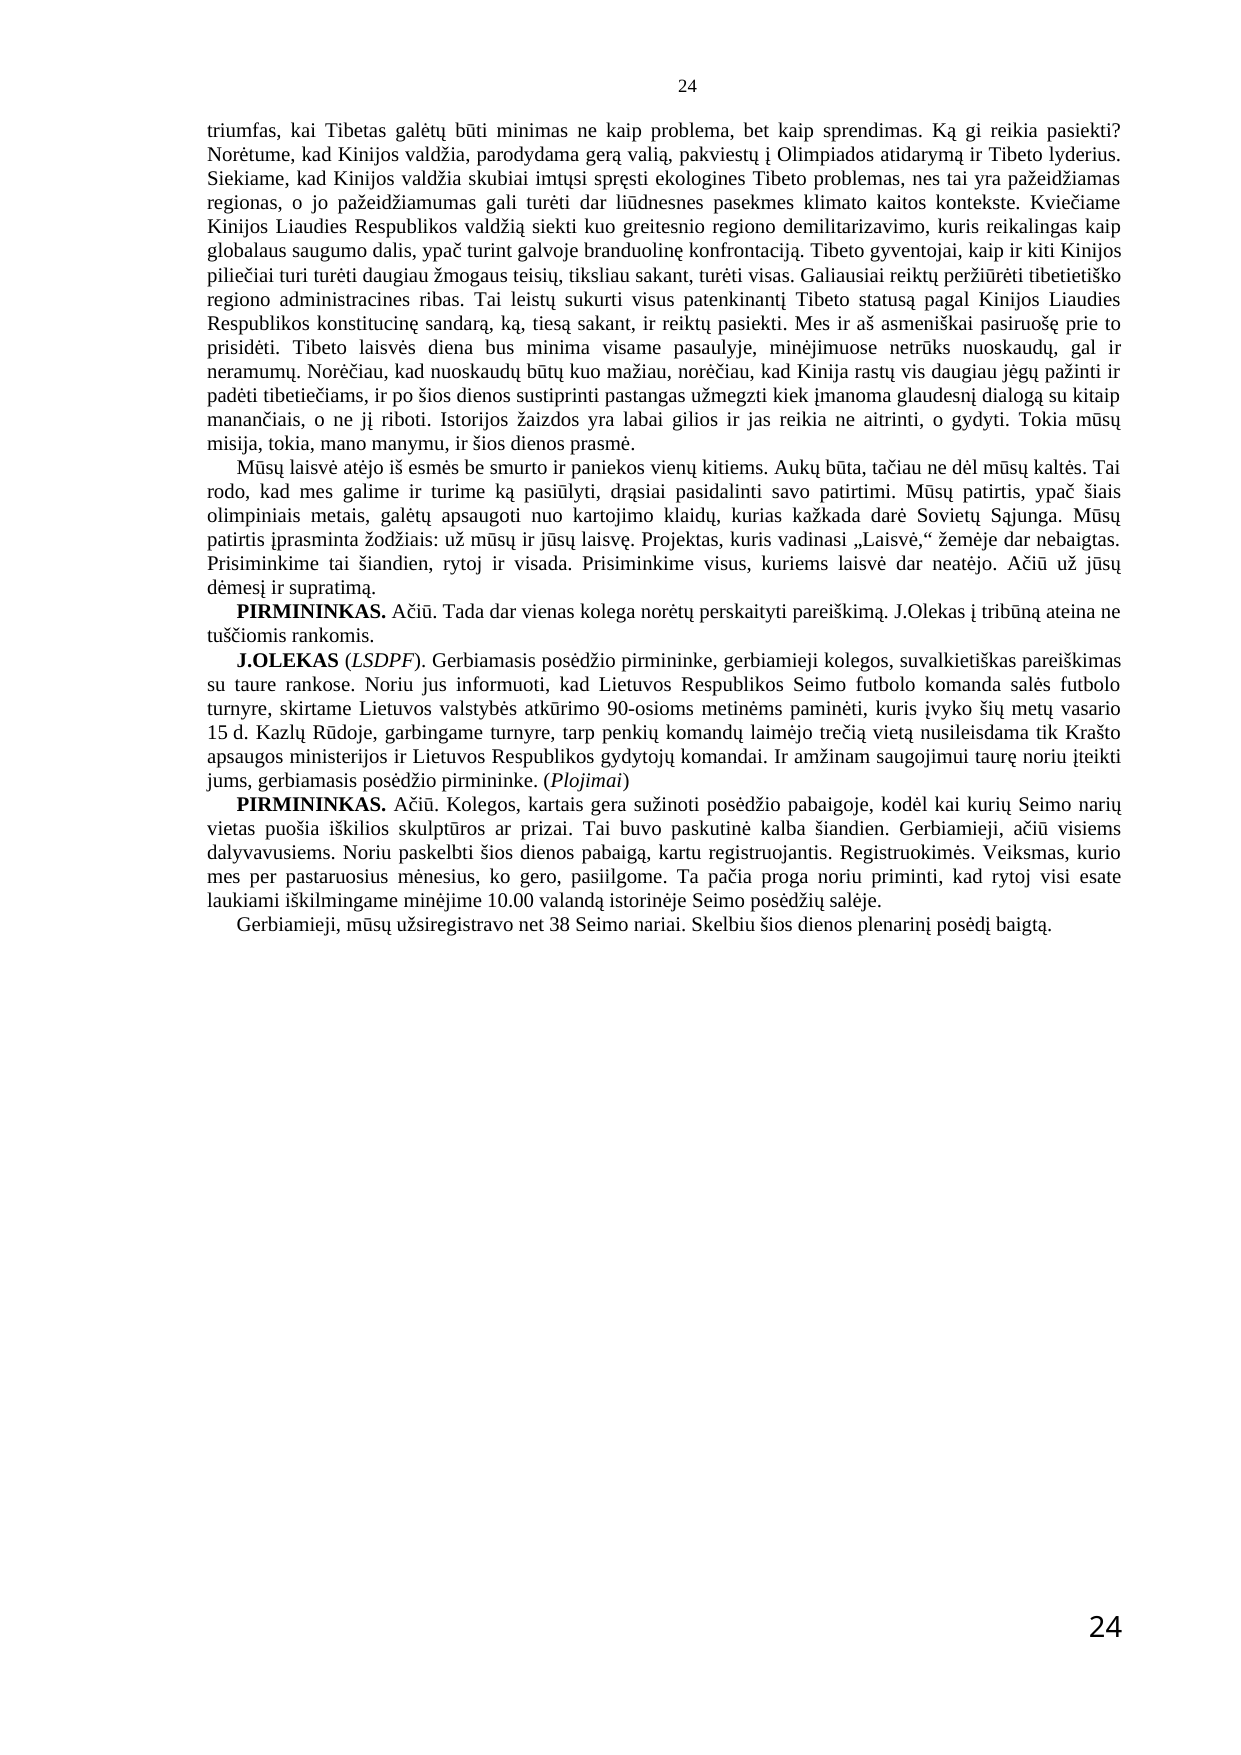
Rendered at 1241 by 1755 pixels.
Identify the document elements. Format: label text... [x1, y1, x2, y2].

text Mūsų laisvė atėjo iš esmės be smurto ir paniekos vienų kitiems. Aukų būta, tačiau ne dėl mūsų kaltės. Tai rodo, kad mes galime ir turime ką pasiūlyti, drąsiai pasidalinti savo patirtimi. Mūsų patirtis, ypač šiais olimpiniais metais, galėtų apsaugoti nuo kartojimo klaidų, kurias kažkada darė Sovietų Sąjunga. Mūsų patirtis įprasminta žodžiais: už mūsų ir jūsų laisvę. Projektas, kuris vadinasi „Laisvė,“ žemėje dar nebaigtas. Prisiminkime tai šiandien, rytoj ir visada. Prisiminkime visus, kuriems laisvė dar neatėjo. Ačiū už jūsų dėmesį ir supratimą. [207, 455, 1122, 599]
text triumfas, kai Tibetas galėtų būti minimas ne kaip problema, bet kaip sprendimas. Ką gi reikia pasiekti? Norėtume, kad Kinijos valdžia, parodydama gerą valią, pakviestų į Olimpiados atidarymą ir Tibeto lyderius. Siekiame, kad Kinijos valdžia skubiai imtųsi spręsti ekologines Tibeto problemas, nes tai yra pažeidžiamas regionas, o jo pažeidžiamumas gali turėti dar liūdnesnes pasekmes klimato kaitos kontekste. Kviečiame Kinijos Liaudies Respublikos valdžią siekti kuo greitesnio regiono demilitarizavimo, kuris reikalingas kaip globalaus saugumo dalis, ypač turint galvoje branduolinę konfrontaciją. Tibeto gyventojai, kaip ir kiti Kinijos piliečiai turi turėti daugiau žmogaus teisių, tiksliau sakant, turėti visas. Galiausiai reiktų peržiūrėti tibetietiško regiono administracines ribas. Tai leistų sukurti visus patenkinantį Tibeto statusą pagal Kinijos Liaudies Respublikos konstitucinę sandarą, ką, tiesą sakant, ir reiktų pasiekti. Mes ir aš asmeniškai pasiruošę prie to prisidėti. Tibeto laisvės diena bus minima visame pasaulyje, minėjimuose netrūks nuoskaudų, gal ir neramumų. Norėčiau, kad nuoskaudų būtų kuo mažiau, norėčiau, kad Kinija rastų vis daugiau jėgų pažinti ir padėti tibetiečiams, ir po šios dienos sustiprinti pastangas užmegzti kiek įmanoma glaudesnį dialogą su kitaip manančiais, o ne jį riboti. Istorijos žaizdos yra labai gilios ir jas reikia ne aitrinti, o gydyti. Tokia mūsų misija, tokia, mano manymu, ir šios dienos prasmė. [207, 118, 1122, 455]
text PIRMININKAS. Ačiū. Tada dar vienas kolega norėtų perskaityti pareiškimą. J.Olekas į tribūną ateina ne tuščiomis rankomis. [207, 599, 1122, 647]
text J.OLEKAS (LSDPF). Gerbiamasis posėdžio pirmininke, gerbiamieji kolegos, suvalkietiškas pareiškimas su taure rankose. Noriu jus informuoti, kad Lietuvos Respublikos Seimo futbolo komanda salės futbolo turnyre, skirtame Lietuvos valstybės atkūrimo 90-osioms metinėms paminėti, kuris įvyko šių metų vasario 15 d. Kazlų Rūdoje, garbingame turnyre, tarp penkių komandų laimėjo trečią vietą nusileisdama tik Krašto apsaugos ministerijos ir Lietuvos Respublikos gydytojų komandai. Ir amžinam saugojimui taurę noriu įteikti jums, gerbiamasis posėdžio pirmininke. (Plojimai) [207, 647, 1122, 792]
text Gerbiamieji, mūsų užsiregistravo net 38 Seimo nariai. Skelbiu šios dienos plenarinį posėdį baigtą. [207, 912, 1122, 936]
text PIRMININKAS. Ačiū. Kolegos, kartais gera sužinoti posėdžio pabaigoje, kodėl kai kurių Seimo narių vietas puošia iškilios skulptūros ar prizai. Tai buvo paskutinė kalba šiandien. Gerbiamieji, ačiū visiems dalyvavusiems. Noriu paskelbti šios dienos pabaigą, kartu registruojantis. Registruokimės. Veiksmas, kurio mes per pastaruosius mėnesius, ko gero, pasiilgome. Ta pačia proga noriu priminti, kad rytoj visi esate laukiami iškilmingame minėjime 10.00 valandą istorinėje Seimo posėdžių salėje. [207, 792, 1122, 912]
